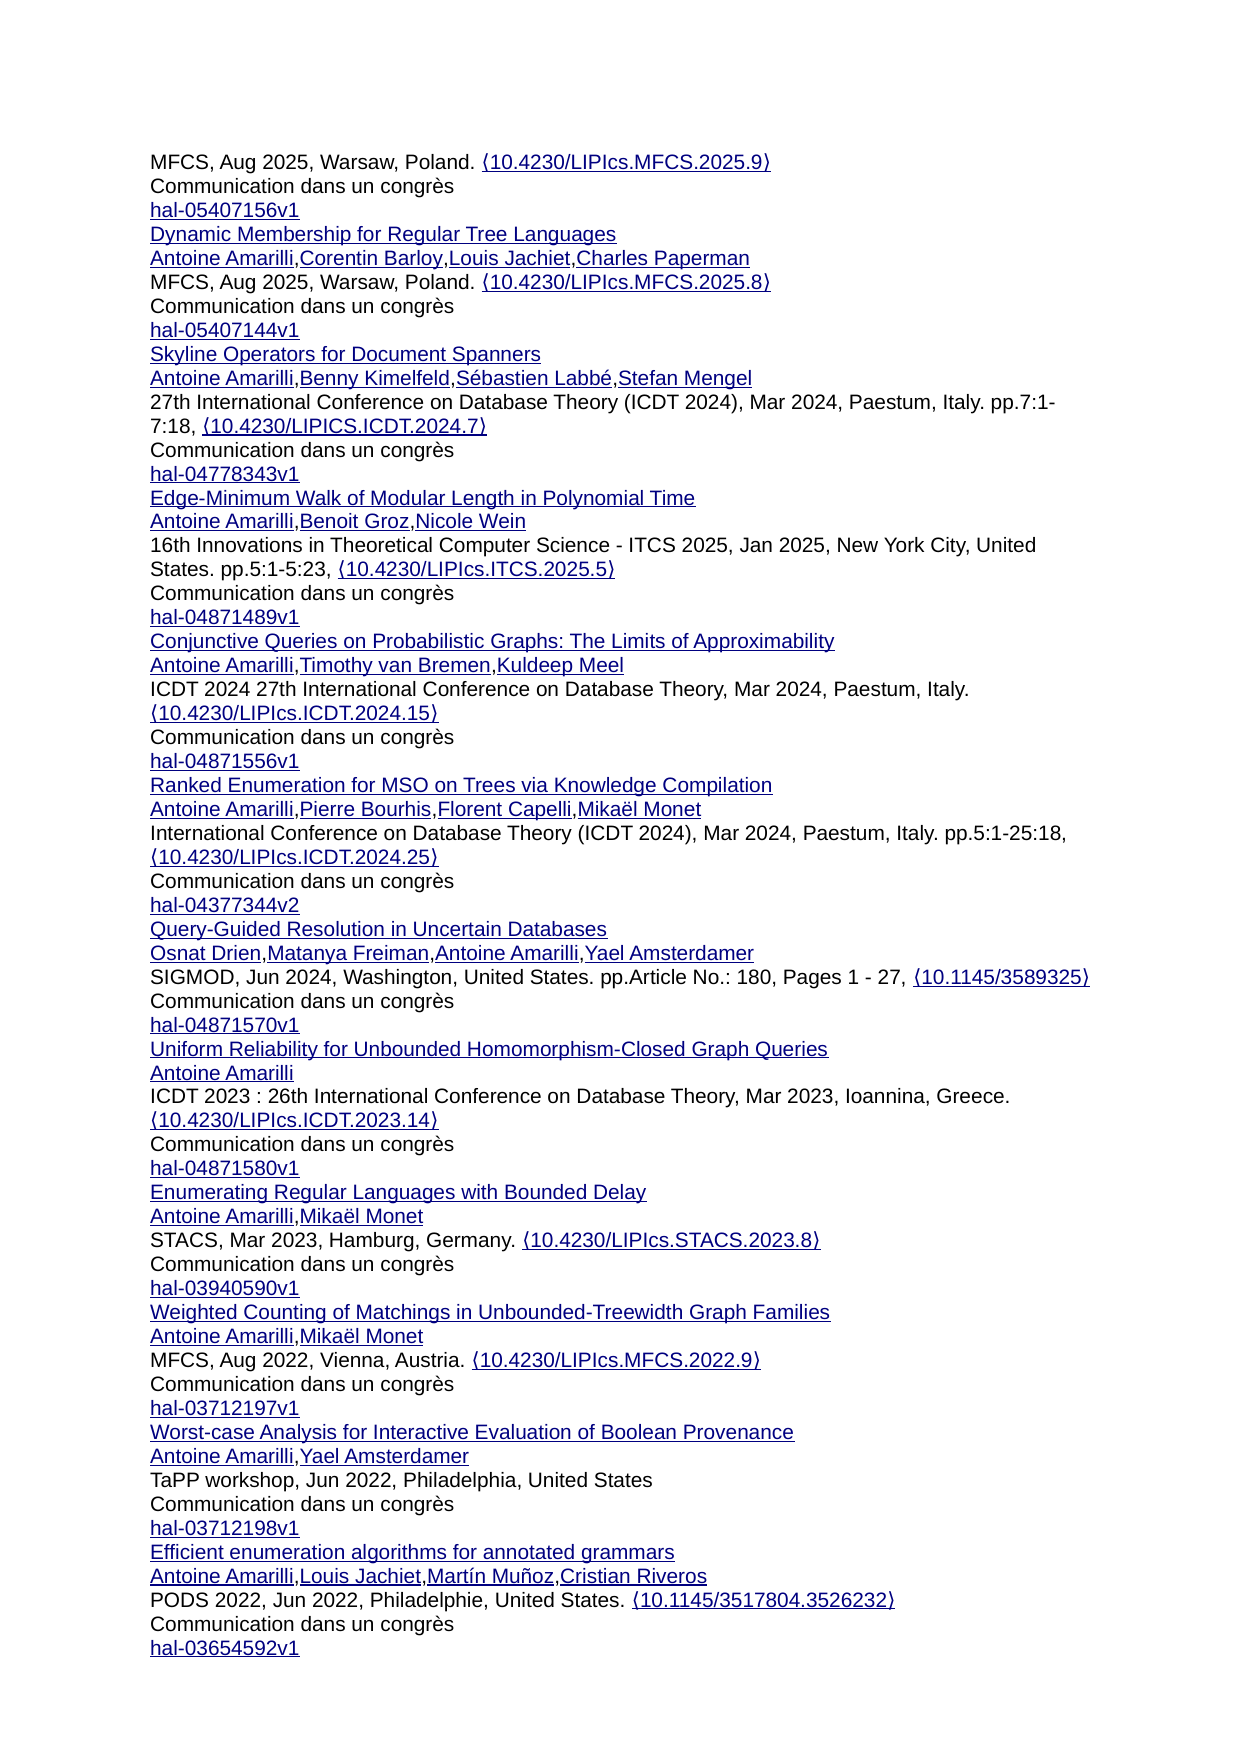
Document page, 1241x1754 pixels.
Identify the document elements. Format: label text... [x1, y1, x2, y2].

table_cell Edge-Minimum Walk of Modular Length in Polynomial Time Antoine Amarilli,Benoit Groz,Nicole Wein 16th Innovations in Theoretical Computer Science - ITCS 2025, Jan 2025, New York City, United States. pp.5:1-5:23, ⟨10.4230/LIPIcs.ITCS.2025.5⟩ Communication dans un congrès hal-04871489v1 [150, 485, 1090, 629]
table_cell Query-Guided Resolution in Uncertain Databases Osnat Drien,Matanya Freiman,Antoine Amarilli,Yael Amsterdamer SIGMOD, Jun 2024, Washington, United States. pp.Article No.: 180, Pages 1 - 27, ⟨10.1145/3589325⟩ Communication dans un congrès hal-04871570v1 [150, 917, 1090, 1036]
table_cell Weighted Counting of Matchings in Unbounded-Treewidth Graph Families Antoine Amarilli,Mikaël Monet MFCS, Aug 2022, Vienna, Austria. ⟨10.4230/LIPIcs.MFCS.2022.9⟩ Communication dans un congrès hal-03712197v1 [150, 1300, 1090, 1420]
table_cell Enumerating Regular Languages with Bounded Delay Antoine Amarilli,Mikaël Monet STACS, Mar 2023, Hamburg, Germany. ⟨10.4230/LIPIcs.STACS.2023.8⟩ Communication dans un congrès hal-03940590v1 [150, 1180, 1090, 1300]
table_cell Ranked Enumeration for MSO on Trees via Knowledge Compilation Antoine Amarilli,Pierre Bourhis,Florent Capelli,Mikaël Monet International Conference on Database Theory (ICDT 2024), Mar 2024, Paestum, Italy. pp.5:1-25:18, ⟨10.4230/LIPIcs.ICDT.2024.25⟩ Communication dans un congrès hal-04377344v2 [150, 773, 1090, 917]
table_cell Conjunctive Queries on Probabilistic Graphs: The Limits of Approximability Antoine Amarilli,Timothy van Bremen,Kuldeep Meel ICDT 2024 27th International Conference on Database Theory, Mar 2024, Paestum, Italy. ⟨10.4230/LIPIcs.ICDT.2024.15⟩ Communication dans un congrès hal-04871556v1 [150, 629, 1090, 773]
table_cell Worst-case Analysis for Interactive Evaluation of Boolean Provenance Antoine Amarilli,Yael Amsterdamer TaPP workshop, Jun 2022, Philadelphia, United States Communication dans un congrès hal-03712198v1 [150, 1420, 1090, 1539]
table_cell Dynamic Membership for Regular Tree Languages Antoine Amarilli,Corentin Barloy,Louis Jachiet,Charles Paperman MFCS, Aug 2025, Warsaw, Poland. ⟨10.4230/LIPIcs.MFCS.2025.8⟩ Communication dans un congrès hal-05407144v1 [150, 222, 1090, 342]
table_header MFCS, Aug 2025, Warsaw, Poland. ⟨10.4230/LIPIcs.MFCS.2025.9⟩ Communication dans un congrès hal-05407156v1 [150, 150, 1090, 222]
table_cell Skyline Operators for Document Spanners Antoine Amarilli,Benny Kimelfeld,Sébastien Labbé,Stefan Mengel 27th International Conference on Database Theory (ICDT 2024), Mar 2024, Paestum, Italy. pp.7:1-7:18, ⟨10.4230/LIPICS.ICDT.2024.7⟩ Communication dans un congrès hal-04778343v1 [150, 342, 1090, 485]
table_cell Efficient enumeration algorithms for annotated grammars Antoine Amarilli,Louis Jachiet,Martín Muñoz,Cristian Riveros PODS 2022, Jun 2022, Philadelphie, United States. ⟨10.1145/3517804.3526232⟩ Communication dans un congrès hal-03654592v1 [150, 1540, 1090, 1659]
table_cell Uniform Reliability for Unbounded Homomorphism-Closed Graph Queries Antoine Amarilli ICDT 2023 : 26th International Conference on Database Theory, Mar 2023, Ioannina, Greece. ⟨10.4230/LIPIcs.ICDT.2023.14⟩ Communication dans un congrès hal-04871580v1 [150, 1036, 1090, 1180]
